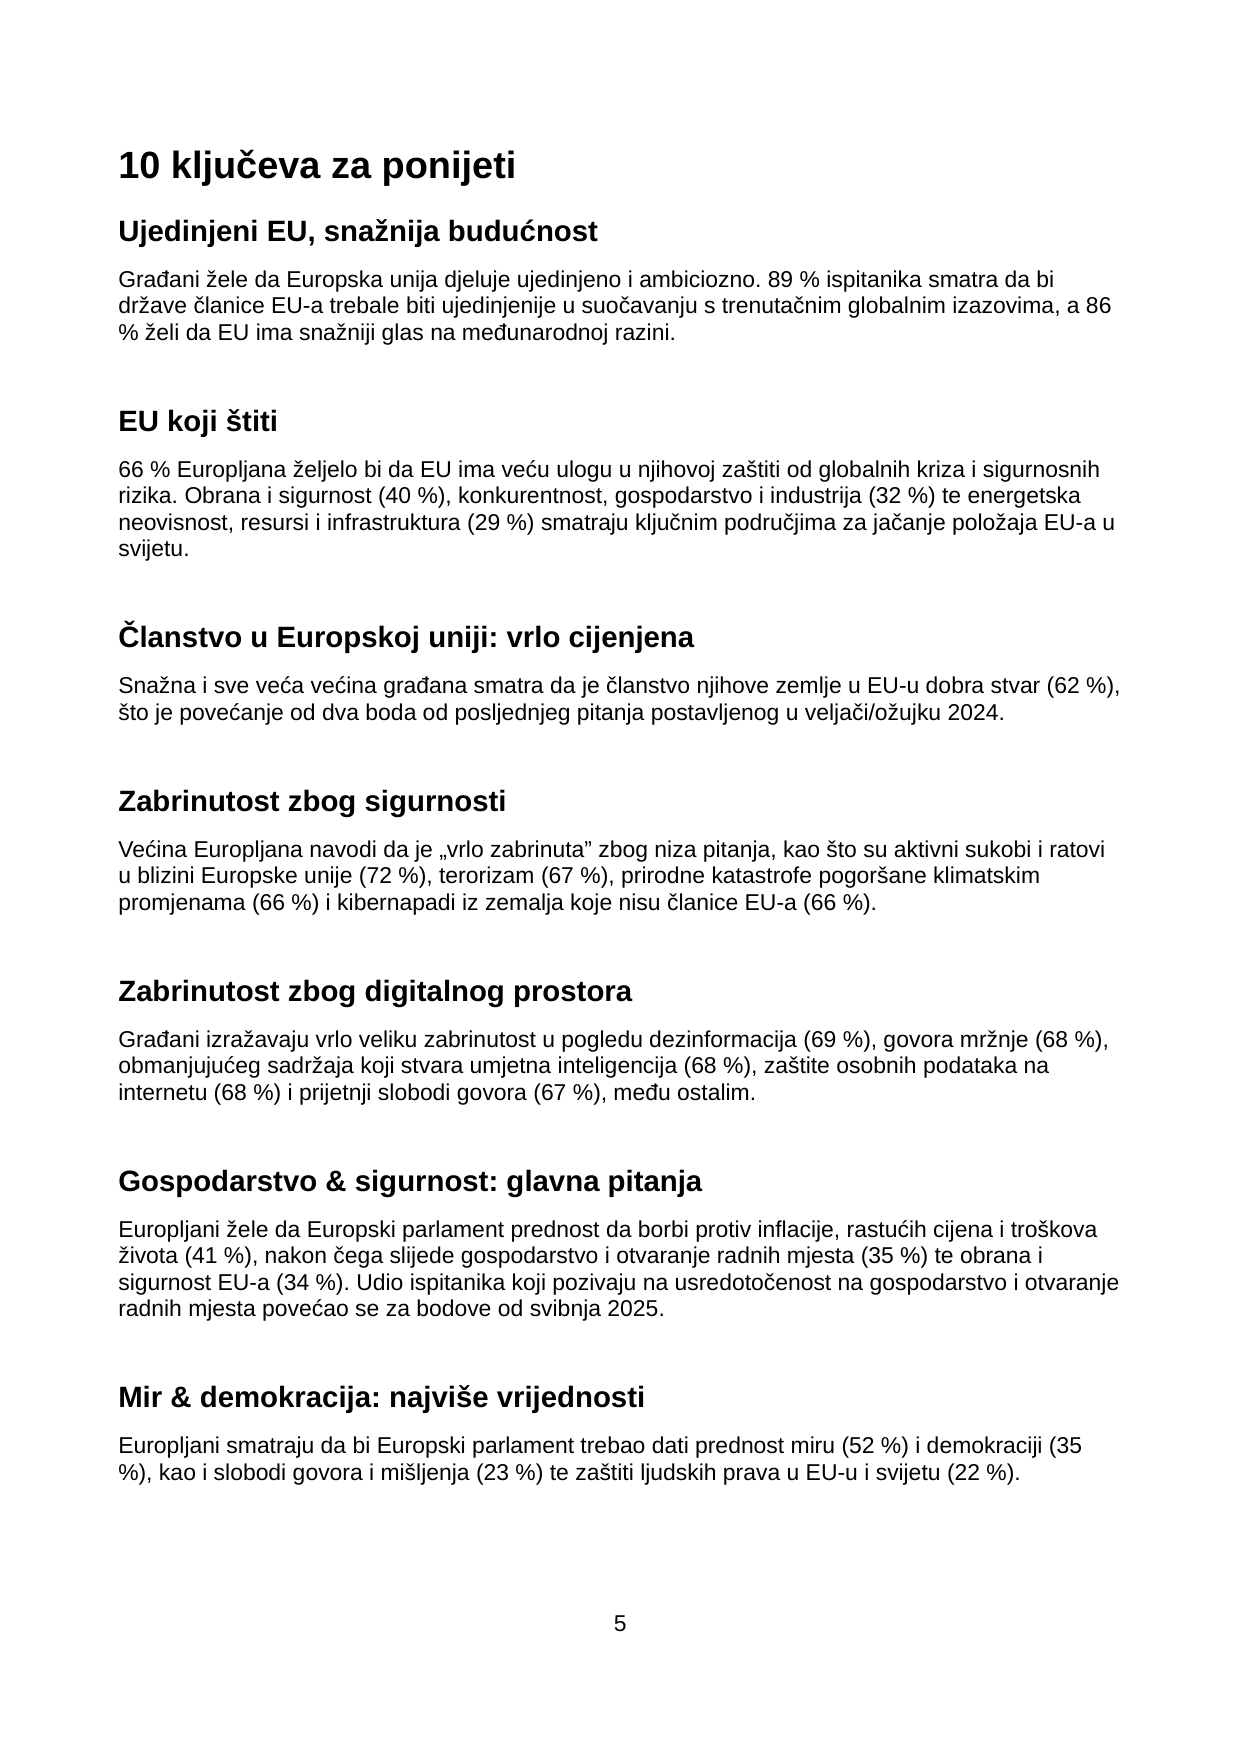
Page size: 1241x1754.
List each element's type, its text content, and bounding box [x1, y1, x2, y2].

subtitle Zabrinutost zbog digitalnog prostora [118, 974, 1122, 1008]
text Građani izražavaju vrlo veliku zabrinutost u pogledu dezinformacija (69 %), govora mržnje (68 %), obmanjujućeg sadržaja koji stvara umjetna inteligencija (68 %), zaštite osobnih podataka na internetu (68 %) i prijetnji slobodi govora (67 %), među ostalim. [118, 1026, 1122, 1105]
text Građani žele da Europska unija djeluje ujedinjeno i ambiciozno. 89 % ispitanika smatra da bi države članice EU-a trebale biti ujedinjenije u suočavanju s trenutačnim globalnim izazovima, a 86 % želi da EU ima snažniji glas na međunarodnoj razini. [118, 266, 1122, 345]
subtitle Zabrinutost zbog sigurnosti [118, 784, 1122, 818]
subtitle Mir & demokracija: najviše vrijednosti [118, 1380, 1122, 1414]
text Snažna i sve veća većina građana smatra da je članstvo njihove zemlje u EU-u dobra stvar (62 %), što je povećanje od dva boda od posljednjeg pitanja postavljenog u veljači/ožujku 2024. [118, 672, 1122, 725]
text Europljani smatraju da bi Europski parlament trebao dati prednost miru (52 %) i demokraciji (35 %), kao i slobodi govora i mišljenja (23 %) te zaštiti ljudskih prava u EU-u i svijetu (22 %). [118, 1432, 1122, 1485]
subtitle Gospodarstvo & sigurnost: glavna pitanja [118, 1164, 1122, 1198]
subtitle 10 ključeva za ponijeti [118, 143, 1122, 187]
subtitle EU koji štiti [118, 404, 1122, 438]
text 66 % Europljana željelo bi da EU ima veću ulogu u njihovoj zaštiti od globalnih kriza i sigurnosnih rizika. Obrana i sigurnost (40 %), konkurentnost, gospodarstvo i industrija (32 %) te energetska neovisnost, resursi i infrastruktura (29 %) smatraju ključnim područjima za jačanje položaja EU-a u svijetu. [118, 456, 1122, 561]
subtitle Članstvo u Europskoj uniji: vrlo cijenjena [118, 620, 1122, 654]
text Većina Europljana navodi da je „vrlo zabrinuta” zbog niza pitanja, kao što su aktivni sukobi i ratovi u blizini Europske unije (72 %), terorizam (67 %), prirodne katastrofe pogoršane klimatskim promjenama (66 %) i kibernapadi iz zemalja koje nisu članice EU-a (66 %). [118, 836, 1122, 915]
text Europljani žele da Europski parlament prednost da borbi protiv inflacije, rastućih cijena i troškova života (41 %), nakon čega slijede gospodarstvo i otvaranje radnih mjesta (35 %) te obrana i sigurnost EU-a (34 %). Udio ispitanika koji pozivaju na usredotočenost na gospodarstvo i otvaranje radnih mjesta povećao se za bodove od svibnja 2025. [118, 1216, 1122, 1321]
subtitle Ujedinjeni EU, snažnija budućnost [118, 214, 1122, 248]
